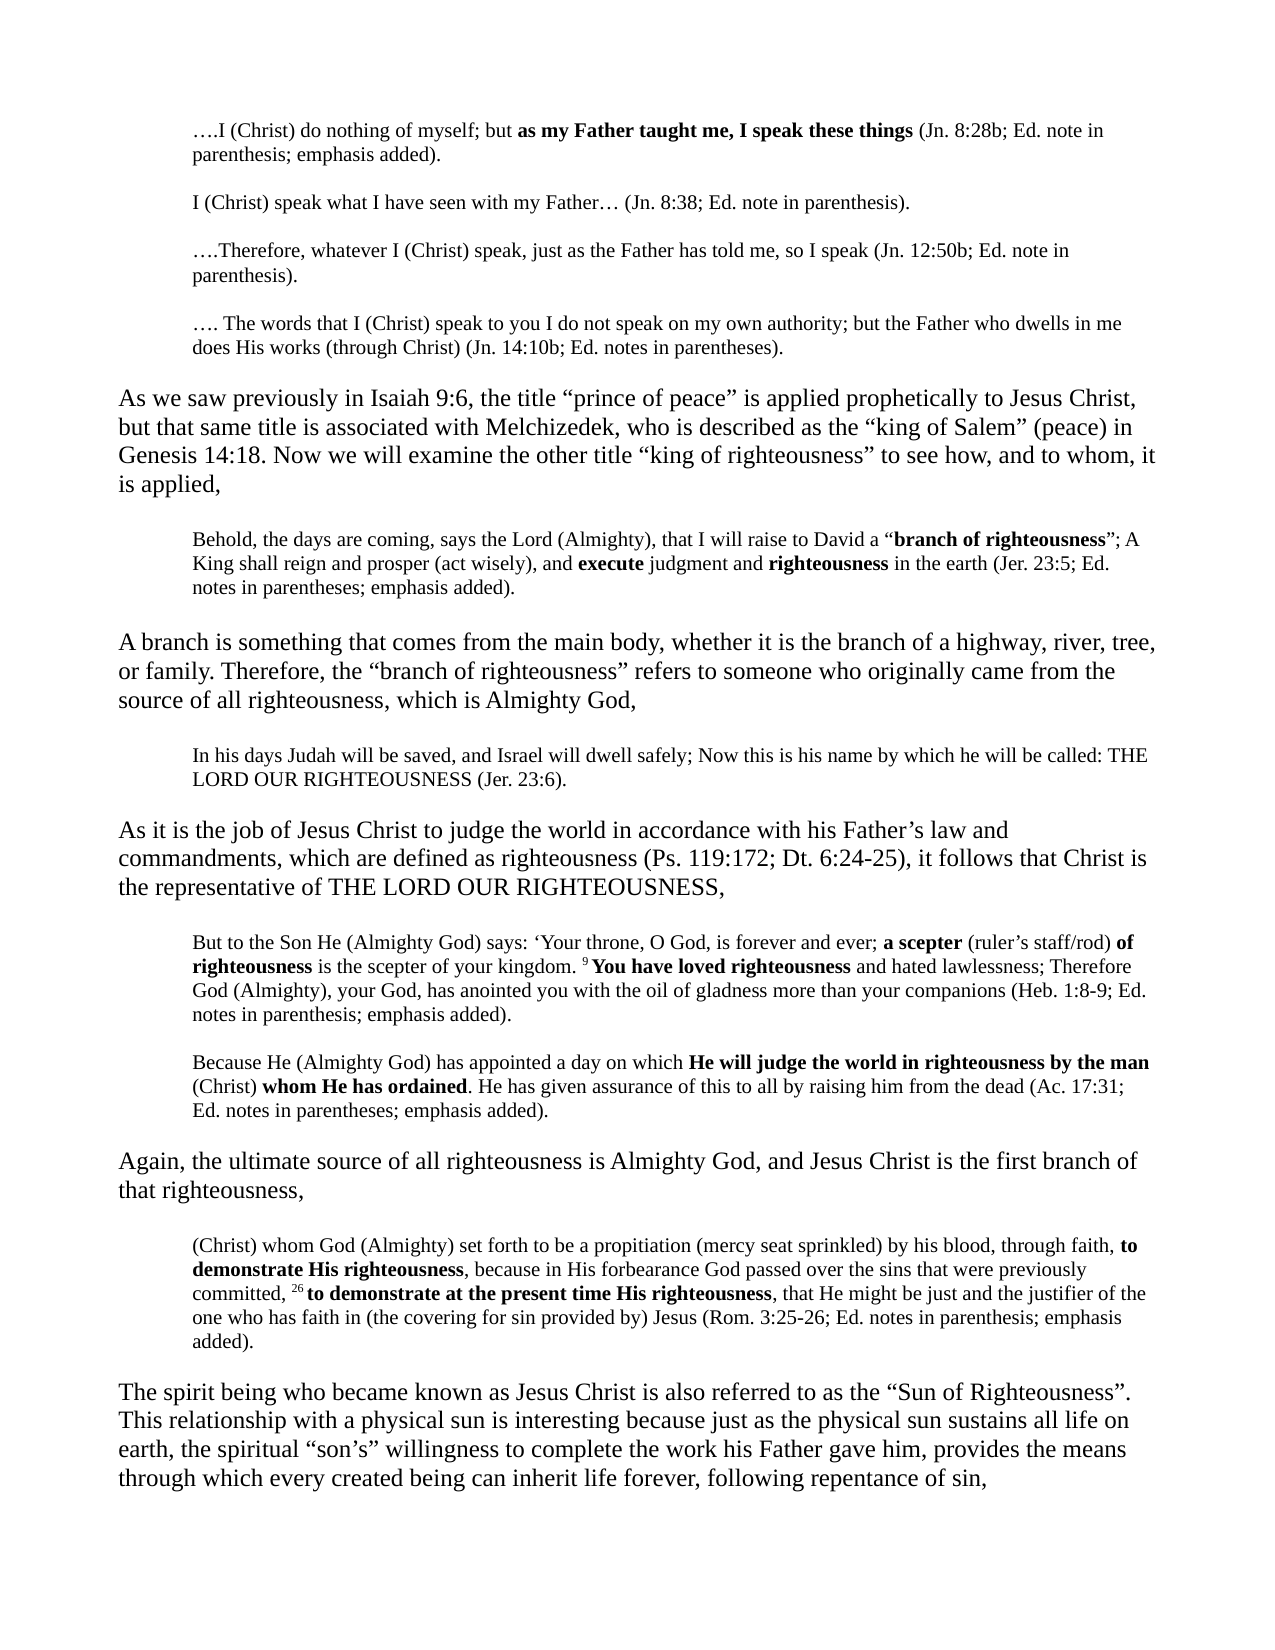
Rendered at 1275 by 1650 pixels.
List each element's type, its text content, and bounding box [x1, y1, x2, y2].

text …. The words that I (Christ) speak to you I do not speak on my own authority; but the Father who dwells in me does His works (through Christ) (Jn. 14:10b; Ed. notes in parentheses). [192, 311, 1157, 359]
text ….Therefore, whatever I (Christ) speak, just as the Father has told me, so I speak (Jn. 12:50b; Ed. note in parenthesis). [192, 238, 1157, 287]
text Again, the ultimate source of all righteousness is Almighty God, and Jesus Christ is the first branch of that righteousness, [118, 1146, 1157, 1204]
text ….I (Christ) do nothing of myself; but as my Father taught me, I speak these things (Jn. 8:28b; Ed. note in parenthesis; emphasis added). [192, 118, 1157, 166]
text Because He (Almighty God) has appointed a day on which He will judge the world in righteousness by the man (Christ) whom He has ordained. He has given assurance of this to all by raising him from the dead (Ac. 17:31; Ed. notes in parentheses; emphasis added). [192, 1050, 1157, 1122]
text (Christ) whom God (Almighty) set forth to be a propitiation (mercy seat sprinkled) by his blood, through faith, to demonstrate His righteousness, because in His forbearance God passed over the sins that were previously committed, 26 to demonstrate at the present time His righteousness, that He might be just and the justifier of the one who has faith in (the covering for sin provided by) Jesus (Rom. 3:25-26; Ed. notes in parenthesis; emphasis added). [192, 1232, 1157, 1353]
text But to the Son He (Almighty God) says: ‘Your throne, O God, is forever and ever; a scepter (ruler’s staff/rod) of righteousness is the scepter of your kingdom. 9 You have loved righteousness and hated lawlessness; Therefore God (Almighty), your God, has anointed you with the oil of gladness more than your companions (Heb. 1:8-9; Ed. notes in parenthesis; emphasis added). [192, 930, 1157, 1026]
text As we saw previously in Isaiah 9:6, the title “prince of peace” is applied prophetically to Jesus Christ, but that same title is associated with Melchizedek, who is described as the “king of Salem” (peace) in Genesis 14:18. Now we will examine the other title “king of righteousness” to see how, and to whom, it is applied, [118, 383, 1157, 498]
text Behold, the days are coming, says the Lord (Almighty), that I will raise to David a “branch of righteousness”; A King shall reign and prosper (act wisely), and execute judgment and righteousness in the earth (Jer. 23:5; Ed. notes in parentheses; emphasis added). [192, 527, 1157, 599]
text The spirit being who became known as Jesus Christ is also referred to as the “Sun of Righteousness”. This relationship with a physical sun is interesting because just as the physical sun sustains all life on earth, the spiritual “son’s” willingness to complete the work his Father gave him, provides the means through which every created being can inherit life forever, following repentance of sin, [118, 1377, 1157, 1492]
text A branch is something that comes from the main body, whether it is the branch of a highway, river, tree, or family. Therefore, the “branch of righteousness” refers to someone who originally came from the source of all righteousness, which is Almighty God, [118, 627, 1157, 714]
text As it is the job of Jesus Christ to judge the world in accordance with his Father’s law and commandments, which are defined as righteousness (Ps. 119:172; Dt. 6:24-25), it follows that Christ is the representative of THE LORD OUR RIGHTEOUSNESS, [118, 815, 1157, 901]
text I (Christ) speak what I have seen with my Father… (Jn. 8:38; Ed. note in parenthesis). [192, 190, 1157, 214]
text In his days Judah will be saved, and Israel will dwell safely; Now this is his name by which he will be called: THE LORD OUR RIGHTEOUSNESS (Jer. 23:6). [192, 742, 1157, 791]
